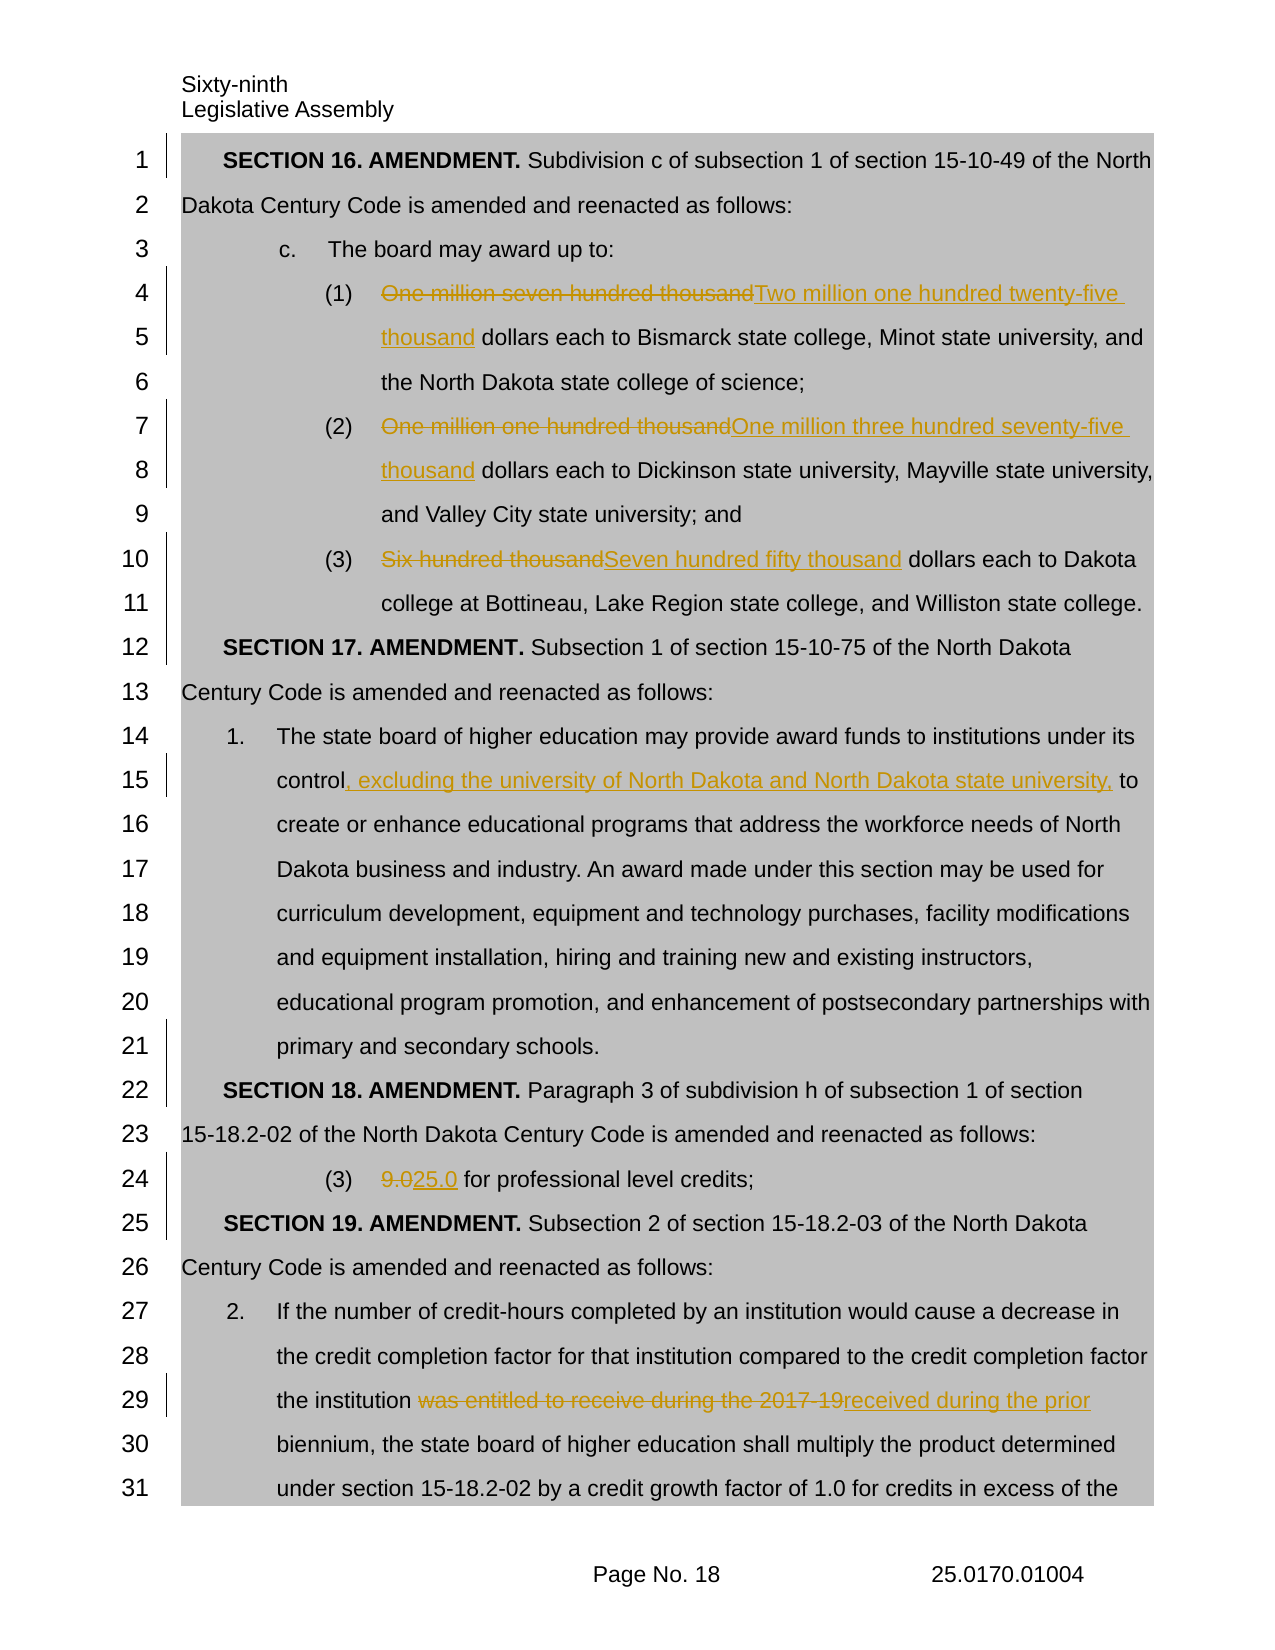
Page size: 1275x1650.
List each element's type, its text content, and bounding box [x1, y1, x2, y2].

text SECTION 17. AMENDMENT. Subsection 1 of section 15‑10‑75 of the North Dakota Century Code is amended and reenacted as follows: [181, 620, 1154, 709]
text c. The board may award up to: [181, 222, 1154, 266]
text (3) 25.0 for professional level credits; [181, 1152, 1154, 1196]
text (3) Seven hundred fifty thousand dollars each to Dakota college at Bottineau, Lake Region state college, and Williston state college. [181, 532, 1154, 620]
text SECTION 16. AMENDMENT. Subdivision c of subsection 1 of section 15‑10‑49 of the North Dakota Century Code is amended and reenacted as follows: [181, 133, 1154, 222]
text SECTION 18. AMENDMENT. Paragraph 3 of subdivision h of subsection 1 of section 15‑18.2‑02 of the North Dakota Century Code is amended and reenacted as follows: [181, 1063, 1154, 1152]
text 2. If the number of credit‑hours completed by an institution would cause a decrease in the credit completion factor for that institution compared to the credit completion factor the institution received during the prior biennium, the state board of higher education shall multiply the product determined under section 15‑18.2‑02 by a credit growth factor of 1.0 for credits in excess of the factor the institution received during the prior biennium. Any weighted credit‑hours multiplied by a credit growth factor under this section must have a weight of 1.0 under section 15‑18.2‑02. The state board of higher education shall multiply the remaining weighted credits by the credit completion factor the institution received during the prior biennium. [181, 1284, 1154, 1506]
text (2) One million three hundred seventy‑five thousand dollars each to Dickinson state university, Mayville state university, and Valley City state university; and [181, 399, 1154, 532]
text 1. The state board of higher education may provide award funds to institutions under its control, excluding the university of North Dakota and North Dakota state university, to create or enhance educational programs that address the workforce needs of North Dakota business and industry. An award made under this section may be used for curriculum development, equipment and technology purchases, facility modifications and equipment installation, hiring and training new and existing instructors, educational program promotion, and enhancement of postsecondary partnerships with primary and secondary schools. [181, 709, 1154, 1063]
text (1) Two million one hundred twenty‑five thousand dollars each to Bismarck state college, Minot state university, and the North Dakota state college of science; [181, 266, 1154, 399]
text SECTION 19. AMENDMENT. Subsection 2 of section 15‑18.2‑03 of the North Dakota Century Code is amended and reenacted as follows: [181, 1196, 1154, 1284]
